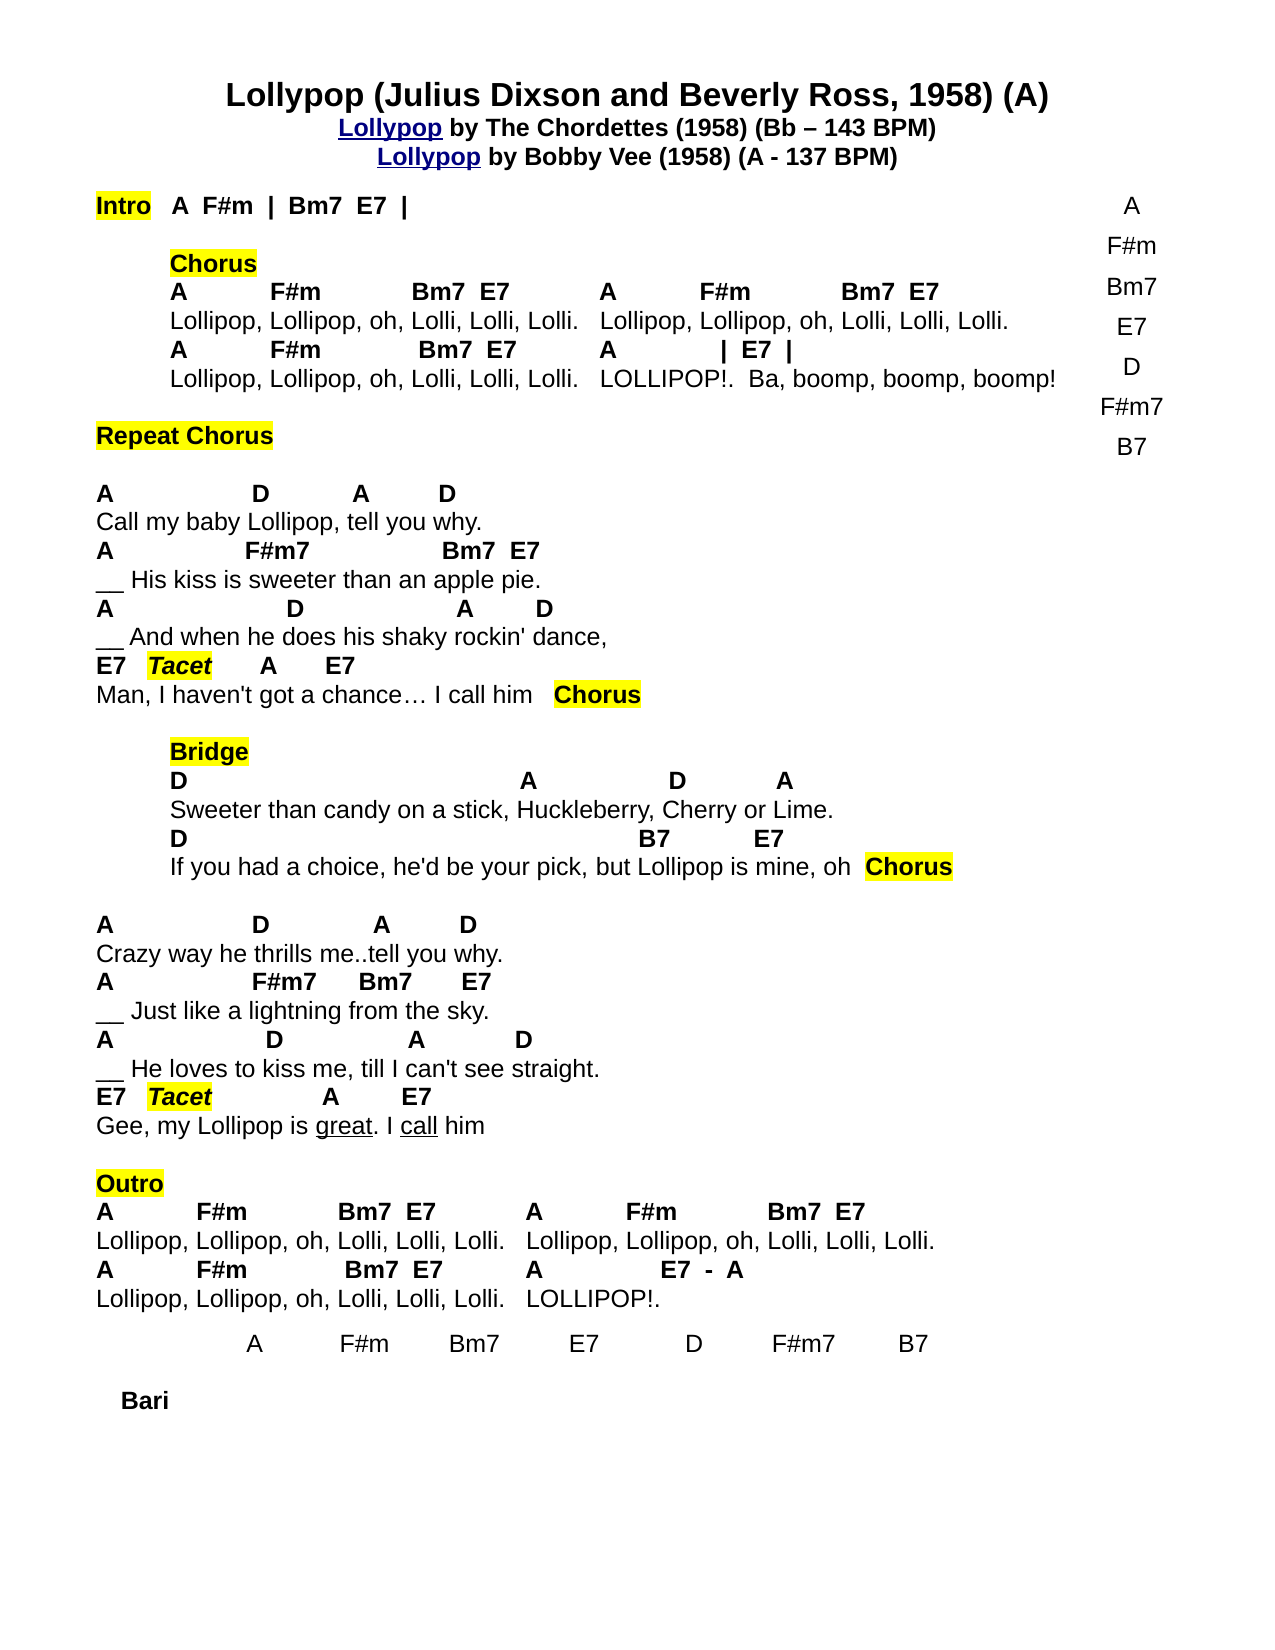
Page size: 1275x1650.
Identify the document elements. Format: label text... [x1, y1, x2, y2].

table_cell D [1078, 346, 1185, 386]
table_cell Bm7 [1078, 266, 1185, 306]
table_cell F#m [310, 1323, 419, 1421]
text Lollypop (Julius Dixson and Beverly Ross, 1958) (A) [90, 75, 1185, 113]
table_cell B7 [858, 1323, 968, 1421]
table_header A [1078, 185, 1185, 226]
table_cell F#m7 [749, 1323, 858, 1421]
text Lollypop by The Chordettes (1958) (Bb – 143 BPM) [90, 113, 1185, 142]
table_cell [968, 1323, 1078, 1421]
table_cell D [639, 1323, 749, 1421]
table_cell A [200, 1323, 309, 1421]
table_cell Bm7 [419, 1323, 529, 1421]
table_cell B7 [1078, 427, 1185, 1421]
table_cell F#m7 [1078, 386, 1185, 427]
table_cell F#m [1078, 226, 1185, 266]
table_cell E7 [529, 1323, 639, 1421]
table_header Intro A F#m | Bm7 E7 | Chorus A F#m Bm7 E7 A F#m Bm7 E7 Lollipop, Lollipop, oh, Lolli, Lolli, Lolli. Lollipop, Lollipop, oh, Lolli, Lolli, Lolli. A F#m Bm7 E7 A | E7 | Lollipop, Lollipop, oh, Lolli, Lolli, Lolli. LOLLIPOP!. Ba, boomp, boomp, boomp! Repeat Chorus A D A D Call my baby Lollipop, tell you why. A F#m7 Bm7 E7 __ His kiss is sweeter than an apple pie. A D A D __ And when he does his shaky rockin' dance, E7 Tacet A E7 Man, I haven't got a chance… I call him Chorus Bridge D A D A Sweeter than candy on a stick, Huckleberry, Cherry or Lime. D B7 E7 If you had a choice, he'd be your pick, but Lollipop is mine, oh Chorus A D A D Crazy way he thrills me..tell you why. A F#m7 Bm7 E7 __ Just like a lightning from the sky. A D A D __ He loves to kiss me, till I can't see straight. E7 Tacet A E7 Gee, my Lollipop is great. I call him Outro A F#m Bm7 E7 A F#m Bm7 E7 Lollipop, Lollipop, oh, Lolli, Lolli, Lolli. Lollipop, Lollipop, oh, Lolli, Lolli, Lolli. A F#m Bm7 E7 A E7 - A Lollipop, Lollipop, oh, Lolli, Lolli, Lolli. LOLLIPOP!. [90, 185, 1078, 1323]
table_cell E7 [1078, 306, 1185, 346]
text Lollypop by Bobby Vee (1958) (A - 137 BPM) [90, 142, 1185, 171]
table_cell Bari [90, 1323, 200, 1421]
